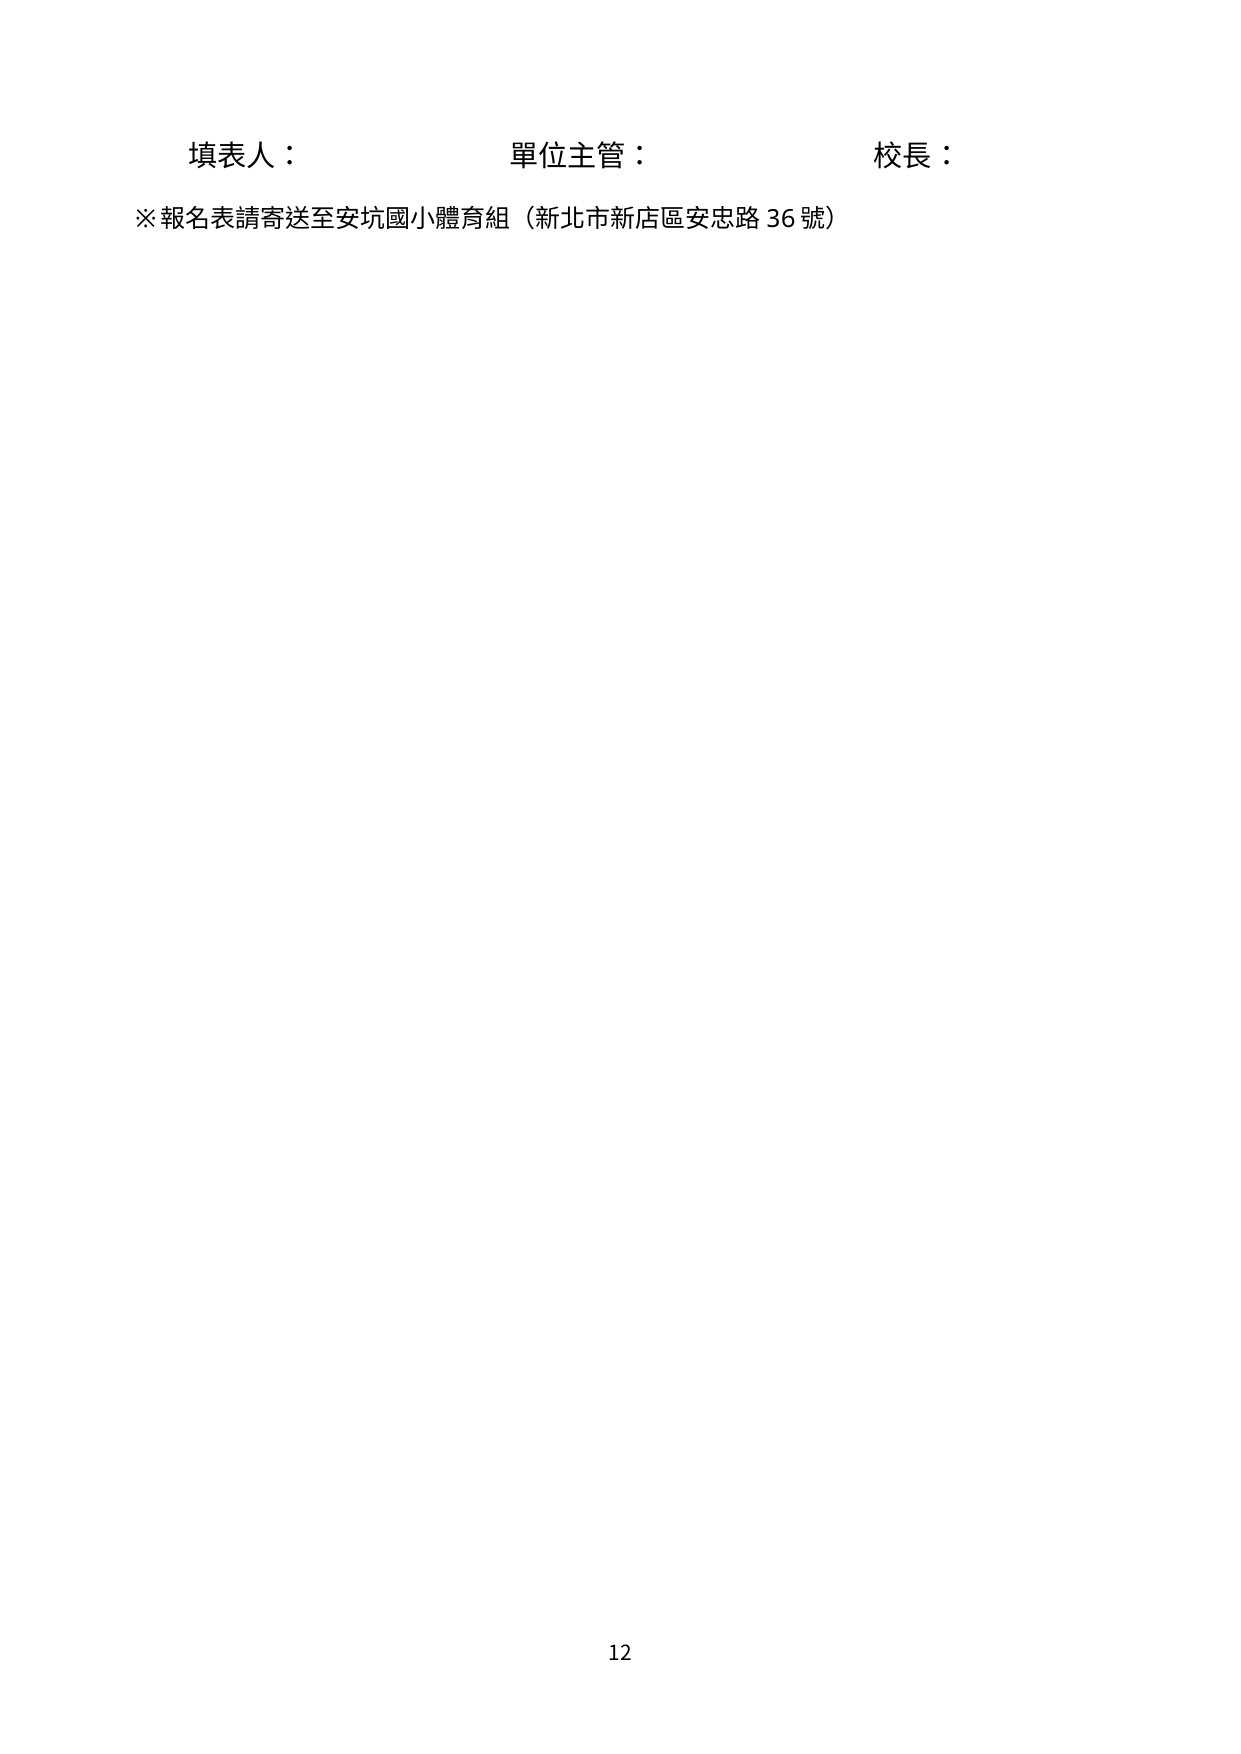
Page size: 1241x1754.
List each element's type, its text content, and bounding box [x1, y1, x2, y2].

text 填表人： 單位主管： 校長： [118, 112, 1122, 175]
text ※報名表請寄送至安坑國小體育組（新北市新店區安忠路36號） [118, 175, 1122, 237]
